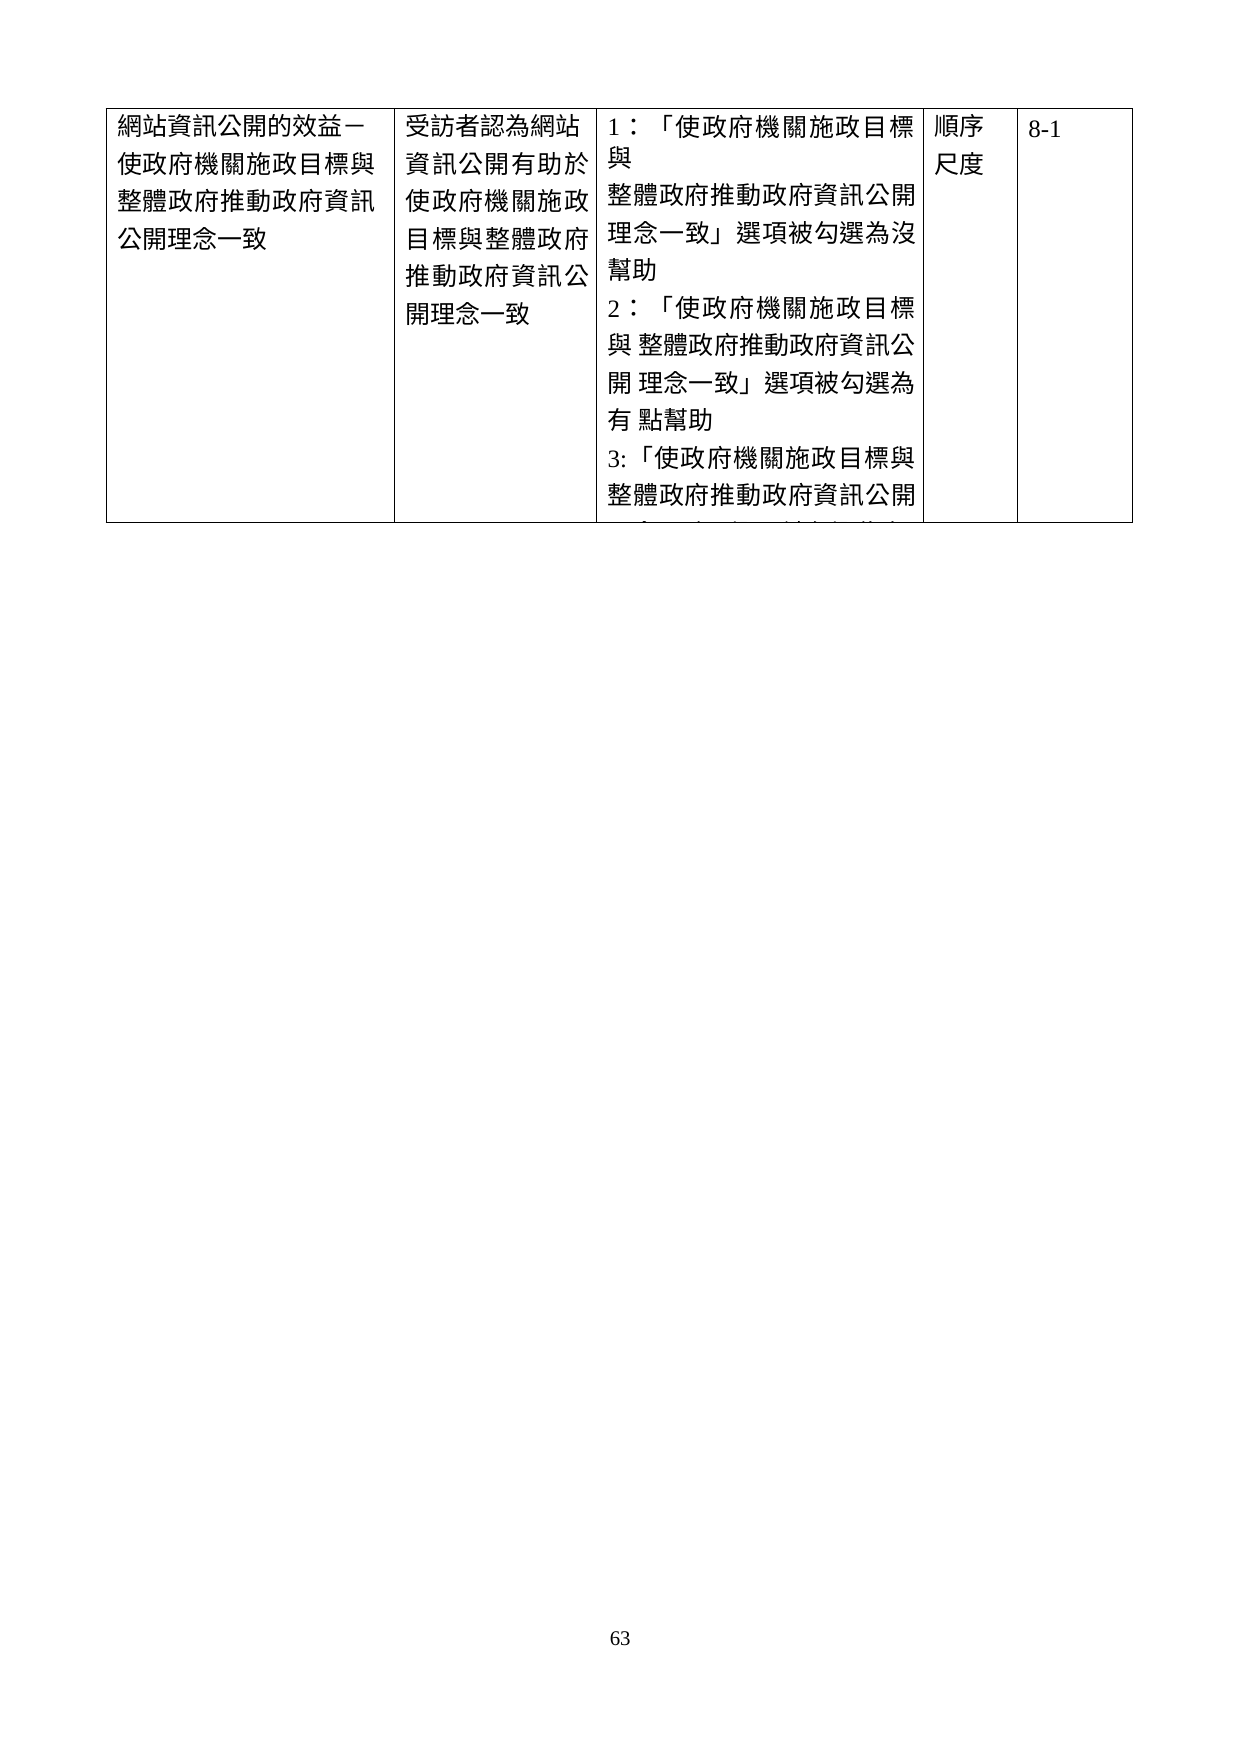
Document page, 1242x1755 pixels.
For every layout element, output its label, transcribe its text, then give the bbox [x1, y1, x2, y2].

table_cell 8-1 [1018, 109, 1132, 522]
table_cell 受訪者認為網站 資訊公開有助於 使政府機關施政 目標與整體政府 推動政府資訊公 開理念一致 [395, 109, 596, 522]
table_cell 1：「使政府機關施政目標與 整體政府推動政府資訊公開 理念一致」選項被勾選為沒 幫助 2：「使政府機關施政目標與 整體政府推動政府資訊公開 理念一致」選項被勾選為有 點幫助 3:「使政府機關施政目標與 整體政府推動政府資訊公開 理念一致」選項被勾選為有 [597, 109, 923, 522]
table_cell 順序 尺度 [924, 109, 1017, 522]
table_cell 網站資訊公開的效益－ 使政府機關施政目標與 整體政府推動政府資訊 公開理念一致 [107, 109, 394, 522]
